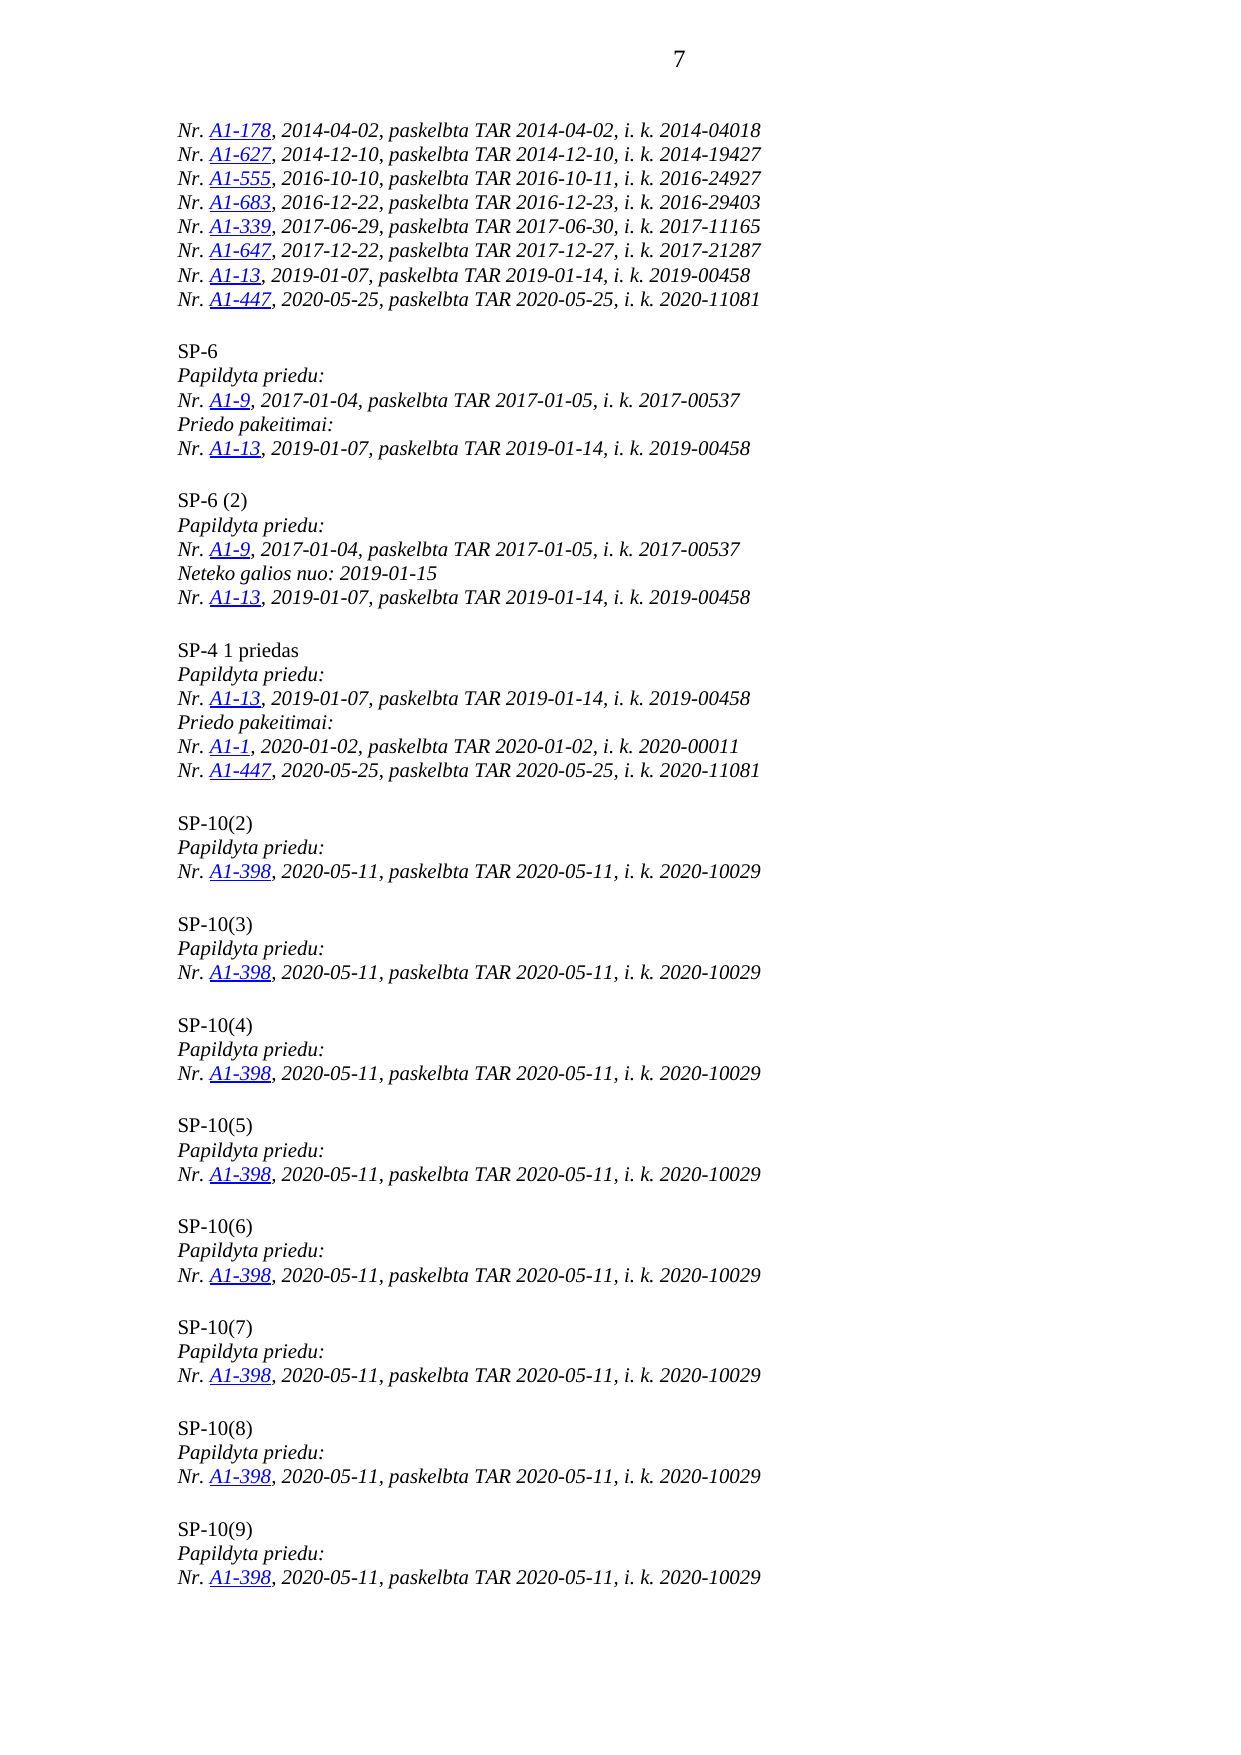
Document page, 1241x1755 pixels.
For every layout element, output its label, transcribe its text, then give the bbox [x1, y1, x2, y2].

text Nr. A1-13, 2019-01-07, paskelbta TAR 2019-01-14, i. k. 2019-00458 [177, 262, 1181, 287]
text Neteko galios nuo: 2019-01-15 [177, 561, 1181, 585]
text Nr. A1-555, 2016-10-10, paskelbta TAR 2016-10-11, i. k. 2016-24927 [177, 166, 1181, 190]
text Papildyta priedu: [177, 1339, 1181, 1363]
text SP-10(8) [177, 1416, 1181, 1440]
text Nr. A1-647, 2017-12-22, paskelbta TAR 2017-12-27, i. k. 2017-21287 [177, 238, 1181, 262]
text Nr. A1-9, 2017-01-04, paskelbta TAR 2017-01-05, i. k. 2017-00537 [177, 387, 1181, 412]
text Nr. A1-447, 2020-05-25, paskelbta TAR 2020-05-25, i. k. 2020-11081 [177, 758, 1181, 782]
text SP-10(7) [177, 1315, 1181, 1339]
text SP-6 [177, 339, 1181, 363]
text Nr. A1-1, 2020-01-02, paskelbta TAR 2020-01-02, i. k. 2020-00011 [177, 734, 1181, 758]
text Papildyta priedu: [177, 1238, 1181, 1262]
text Nr. A1-13, 2019-01-07, paskelbta TAR 2019-01-14, i. k. 2019-00458 [177, 686, 1181, 710]
text Nr. A1-627, 2014-12-10, paskelbta TAR 2014-12-10, i. k. 2014-19427 [177, 142, 1181, 166]
text Papildyta priedu: [177, 835, 1181, 859]
text Papildyta priedu: [177, 662, 1181, 686]
text Priedo pakeitimai: [177, 412, 1181, 436]
text Nr. A1-13, 2019-01-07, paskelbta TAR 2019-01-14, i. k. 2019-00458 [177, 436, 1181, 460]
text Papildyta priedu: [177, 1037, 1181, 1061]
text SP-10(5) [177, 1113, 1181, 1137]
text Nr. A1-398, 2020-05-11, paskelbta TAR 2020-05-11, i. k. 2020-10029 [177, 1061, 1181, 1085]
text Nr. A1-178, 2014-04-02, paskelbta TAR 2014-04-02, i. k. 2014-04018 [177, 118, 1181, 142]
text Nr. A1-398, 2020-05-11, paskelbta TAR 2020-05-11, i. k. 2020-10029 [177, 859, 1181, 883]
text Papildyta priedu: [177, 363, 1181, 387]
text SP-10(6) [177, 1214, 1181, 1238]
text Nr. A1-447, 2020-05-25, paskelbta TAR 2020-05-25, i. k. 2020-11081 [177, 287, 1181, 311]
text SP-10(3) [177, 912, 1181, 936]
text SP-10(9) [177, 1517, 1181, 1541]
text Papildyta priedu: [177, 1541, 1181, 1565]
text Nr. A1-398, 2020-05-11, paskelbta TAR 2020-05-11, i. k. 2020-10029 [177, 1162, 1181, 1186]
text Papildyta priedu: [177, 1137, 1181, 1162]
text SP-10(4) [177, 1012, 1181, 1037]
text Papildyta priedu: [177, 936, 1181, 960]
text SP-4 1 priedas [177, 637, 1181, 662]
text Papildyta priedu: [177, 512, 1181, 537]
text SP-6 (2) [177, 488, 1181, 512]
text Nr. A1-9, 2017-01-04, paskelbta TAR 2017-01-05, i. k. 2017-00537 [177, 537, 1181, 561]
text Nr. A1-13, 2019-01-07, paskelbta TAR 2019-01-14, i. k. 2019-00458 [177, 585, 1181, 609]
text Nr. A1-398, 2020-05-11, paskelbta TAR 2020-05-11, i. k. 2020-10029 [177, 1464, 1181, 1488]
text Nr. A1-683, 2016-12-22, paskelbta TAR 2016-12-23, i. k. 2016-29403 [177, 190, 1181, 214]
text Nr. A1-398, 2020-05-11, paskelbta TAR 2020-05-11, i. k. 2020-10029 [177, 1565, 1181, 1589]
text SP-10(2) [177, 811, 1181, 835]
text Papildyta priedu: [177, 1440, 1181, 1464]
text Nr. A1-398, 2020-05-11, paskelbta TAR 2020-05-11, i. k. 2020-10029 [177, 1262, 1181, 1287]
text Nr. A1-398, 2020-05-11, paskelbta TAR 2020-05-11, i. k. 2020-10029 [177, 960, 1181, 984]
text Nr. A1-398, 2020-05-11, paskelbta TAR 2020-05-11, i. k. 2020-10029 [177, 1363, 1181, 1387]
text Nr. A1-339, 2017-06-29, paskelbta TAR 2017-06-30, i. k. 2017-11165 [177, 214, 1181, 238]
text Priedo pakeitimai: [177, 710, 1181, 734]
